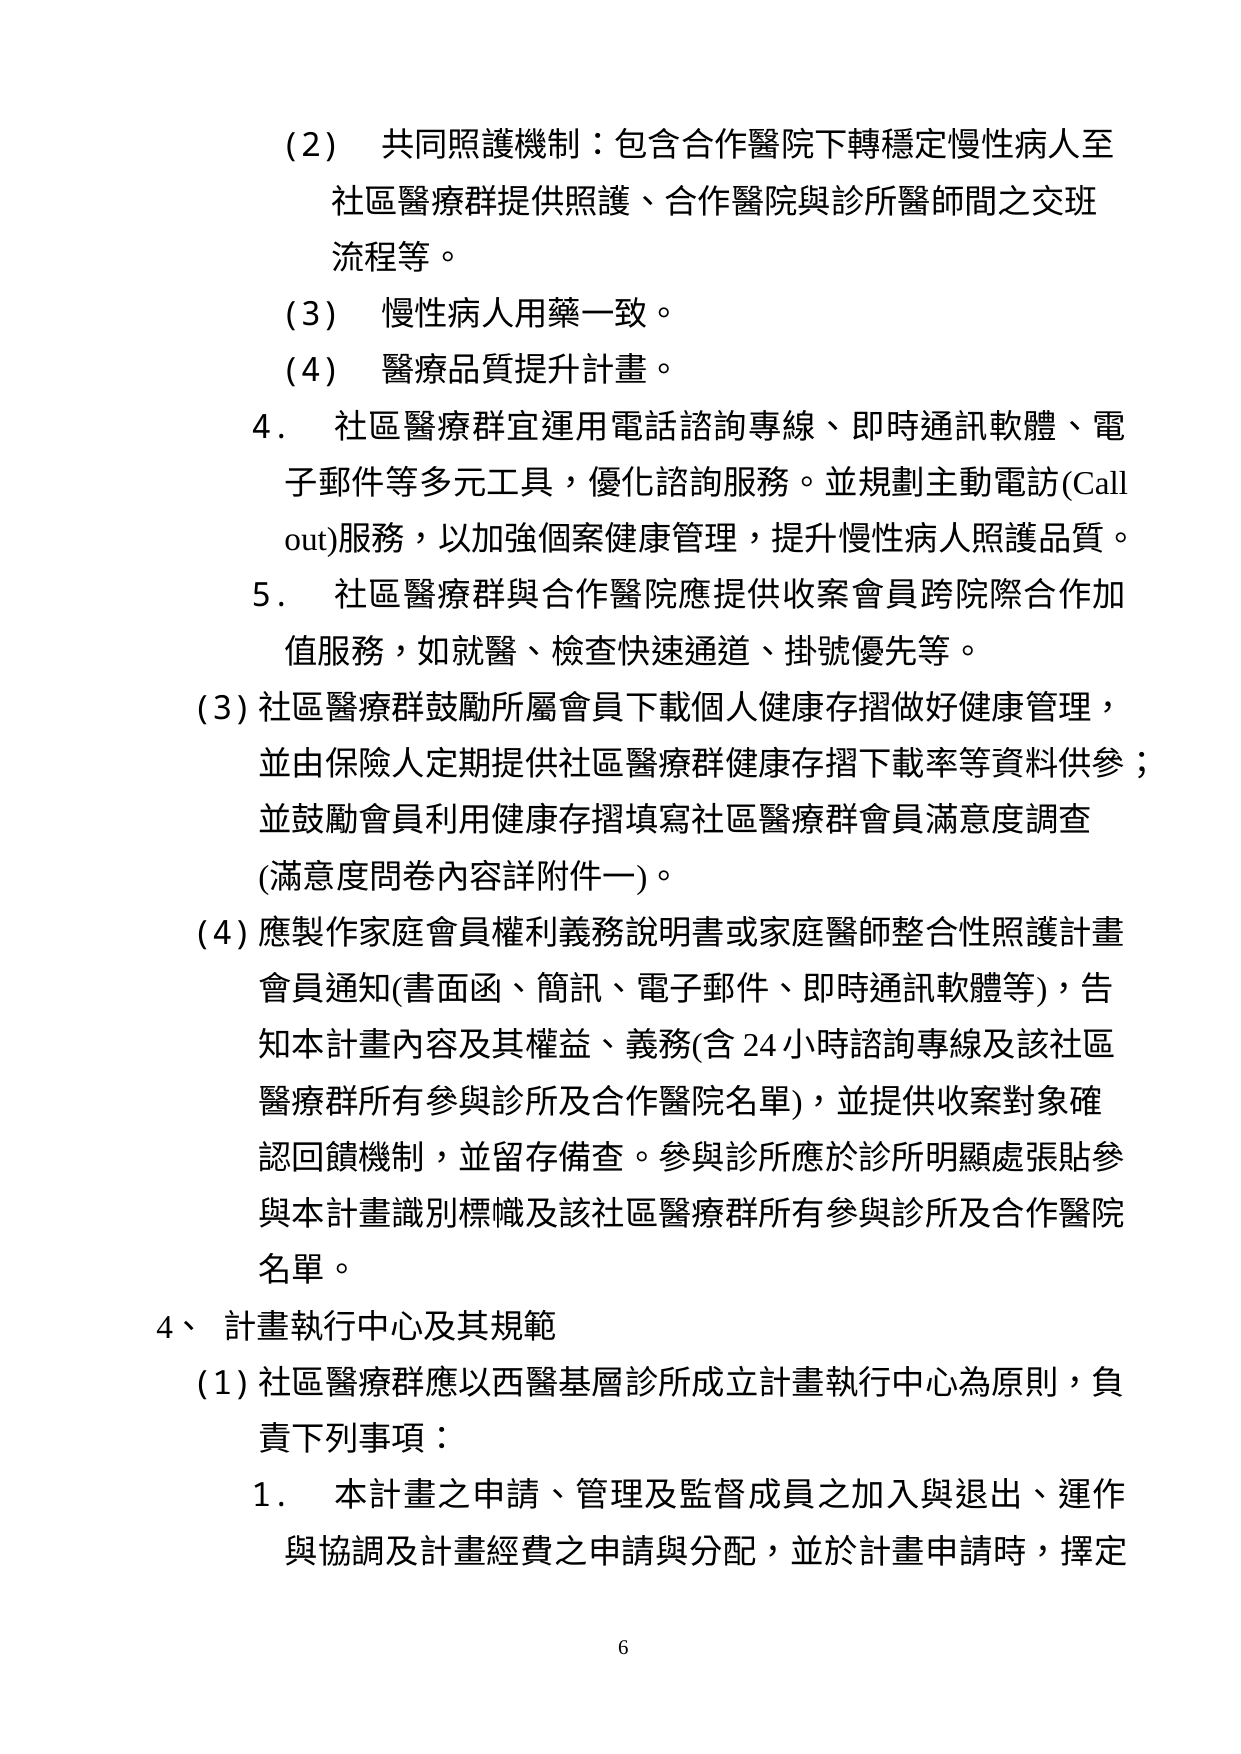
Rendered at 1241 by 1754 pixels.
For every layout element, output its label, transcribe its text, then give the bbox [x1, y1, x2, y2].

list 社區醫療群應以西醫基層診所成立計畫執行中心為原則，負責下列事項： [192, 1349, 1128, 1462]
list 應製作家庭會員權利義務說明書或家庭醫師整合性照護計畫會員通知(書面函、簡訊、電子郵件、即時通訊軟體等)，告知本計畫內容及其權益、義務(含24小時諮詢專線及該社區醫療群所有參與診所及合作醫院名單)，並提供收案對象確認回饋機制，並留存備查。參與診所應於診所明顯處張貼參與本計畫識別標幟及該社區醫療群所有參與診所及合作醫院名單。 [192, 899, 1128, 1293]
list 醫療品質提升計畫。 [281, 337, 1128, 393]
list 社區醫療群與合作醫院應提供收案會員跨院際合作加值服務，如就醫、檢查快速通道、掛號優先等。 [251, 562, 1128, 674]
list 共同照護機制：包含合作醫院下轉穩定慢性病人至社區醫療群提供照護、合作醫院與診所醫師間之交班流程等。 [281, 112, 1128, 281]
list 計畫執行中心及其規範 [156, 1293, 1128, 1349]
list 社區醫療群鼓勵所屬會員下載個人健康存摺做好健康管理，並由保險人定期提供社區醫療群健康存摺下載率等資料供參；並鼓勵會員利用健康存摺填寫社區醫療群會員滿意度調查(滿意度問卷內容詳附件一)。 [192, 674, 1128, 899]
list 本計畫之申請、管理及監督成員之加入與退出、運作與協調及計畫經費之申請與分配，並於計畫申請時，擇定 [251, 1462, 1128, 1574]
list 慢性病人用藥一致。 [281, 281, 1128, 337]
list 社區醫療群宜運用電話諮詢專線、即時通訊軟體、電子郵件等多元工具，優化諮詢服務。並規劃主動電訪(Call out)服務，以加強個案健康管理，提升慢性病人照護品質。 [251, 393, 1128, 562]
